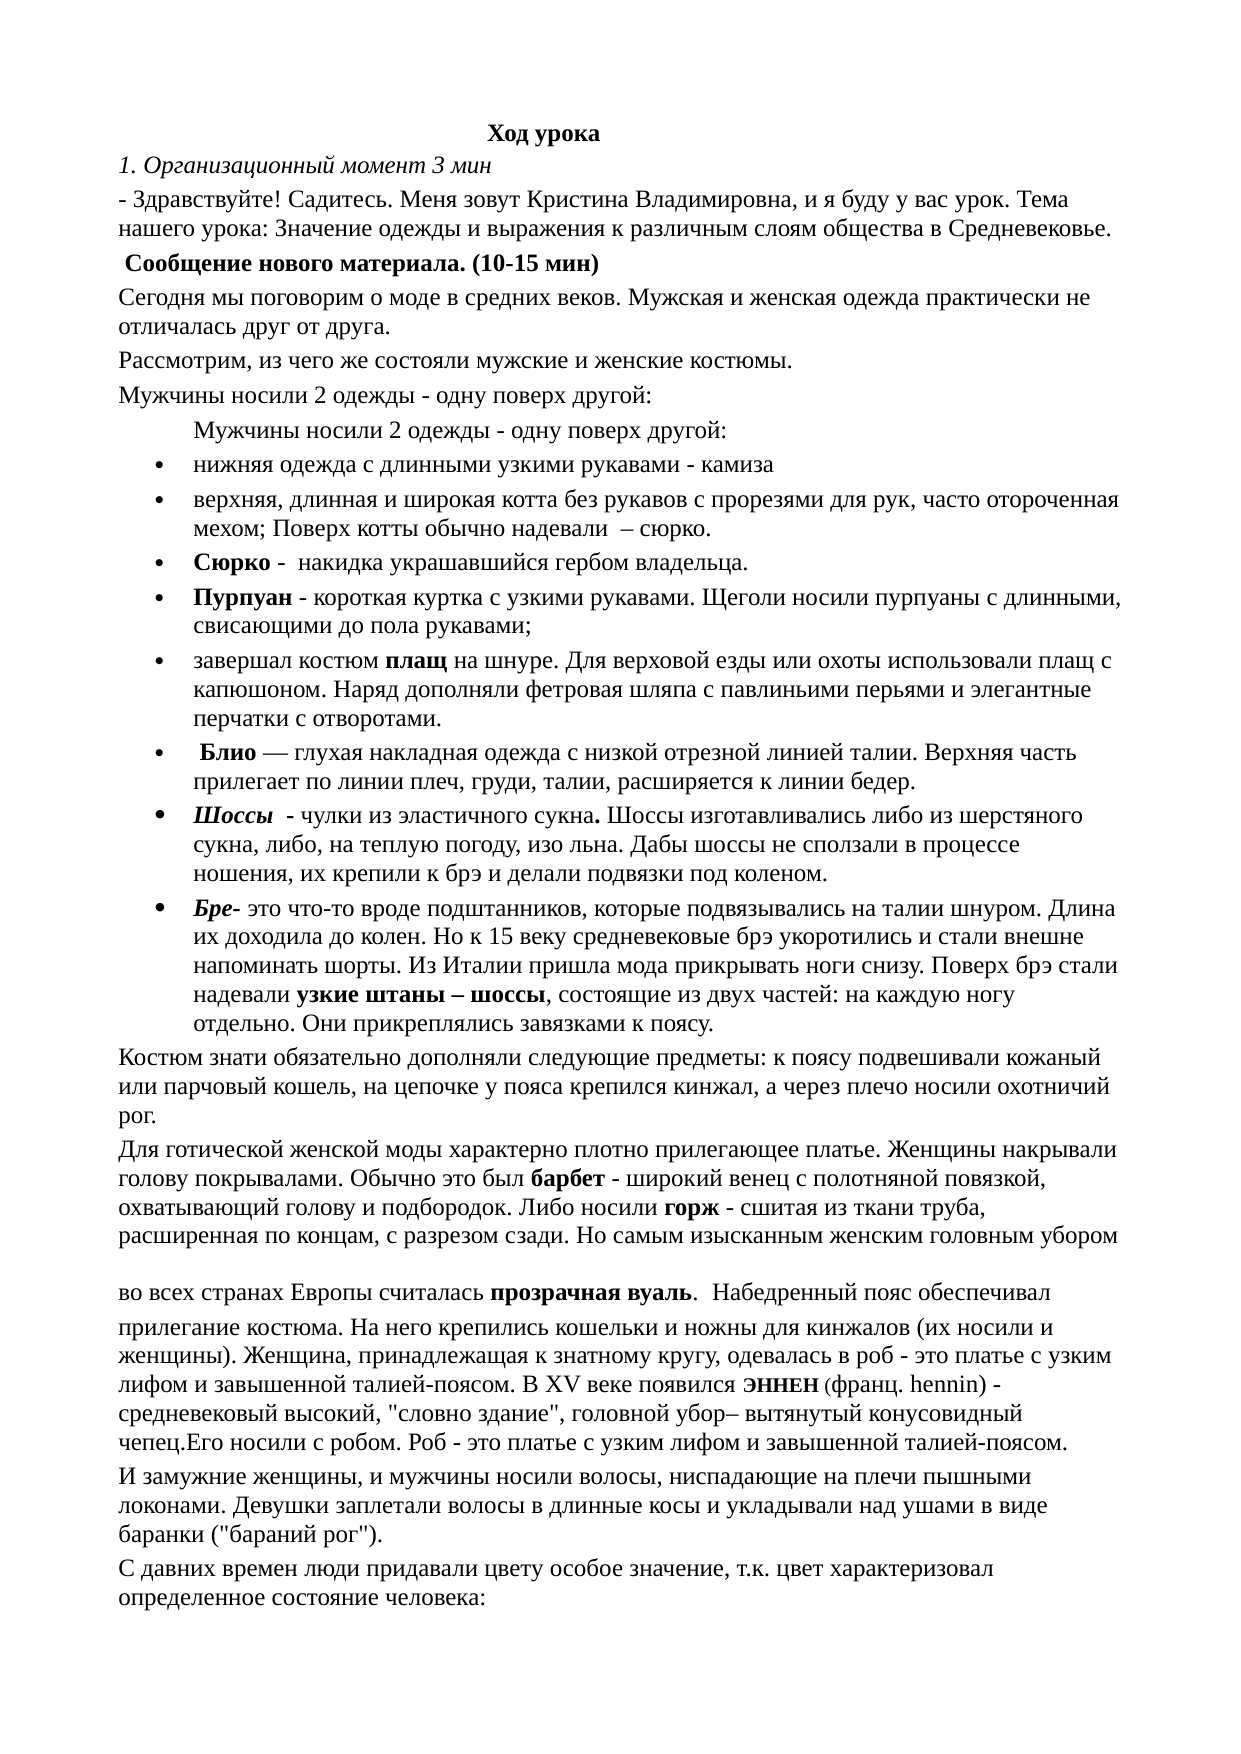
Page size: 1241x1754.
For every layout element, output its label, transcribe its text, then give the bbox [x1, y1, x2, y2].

text - Здравствуйте! Садитесь. Меня зовут Кристина Владимировна, и я буду у вас урок. Тема нашего урока: Значение одежды и выражения к различным слоям общества в Средневековье. [118, 184, 1122, 242]
list Пурпуан - короткая куртка с узкими рукавами. Щеголи носили пурпуаны с длинными, свисающими до пола рукавами; [156, 582, 1122, 639]
list завершал костюм плащ на шнуре. Для верховой езды или охоты использовали плащ с капюшоном. Наряд дополняли фетровая шляпа с павлиньими перьями и элегантные перчатки с отворотами. [156, 645, 1122, 731]
text Костюм знати обязательно дополняли следующие предметы: к поясу подвешивали кожаный или парчовый кошель, на цепочке у пояса крепился кинжал, а через плечо носили охотничий рог. [118, 1042, 1122, 1128]
list Сюрко - накидка украшавшийся гербом владельца. [156, 547, 1122, 576]
text 1. Организационный момент 3 мин [118, 150, 1122, 178]
list Шоссы - чулки из эластичного сукна. Шоссы изготавливались либо из шерстяного сукна, либо, на теплую погоду, изо льна. Дабы шоссы не сползали в процессе ношения, их крепили к брэ и делали подвязки под коленом. [156, 801, 1122, 887]
list нижняя одежда с длинными узкими рукавами - камиза [156, 449, 1122, 478]
text Ход урока [487, 118, 1122, 147]
text Рассмотрим, из чего же состояли мужские и женские костюмы. [118, 346, 1122, 374]
text И замужние женщины, и мужчины носили волосы, ниспадающие на плечи пышными локонами. Девушки заплетали волосы в длинные косы и укладывали над ушами в виде баранки ("бараний рог"). [118, 1461, 1122, 1547]
text Мужчины носили 2 одежды - одну поверх другой: [118, 380, 1122, 409]
text Для готической женской моды характерно плотно прилегающее платье. Женщины накрывали голову покрывалами. Обычно это был барбет - широкий венец с полотняной повязкой, охватывающий голову и подбородок. Либо носили горж - сшитая из ткани труба, расширенная по концам, с разрезом сзади. Но самым изысканным женским головным убором во всех странах Европы считалась прозрачная вуаль. Набедренный пояс обеспечивал прилегание костюма. На него крепились кошельки и ножны для кинжалов (их носили и женщины). Женщина, принадлежащая к знатному кругу, одевалась в роб - это платье с узким лифом и завышенной талией-поясом. В XV веке появился ЭННЕН (франц. hennin) - средневековый высокий, "словно здание", головной убор– вытянутый конусовидный чепец.Его носили с робом. Роб - это платье с узким лифом и завышенной талией-поясом. [118, 1134, 1122, 1455]
text Сообщение нового материала. (10-15 мин) [118, 248, 1122, 276]
text С давних времен люди придавали цвету особое значение, т.к. цвет характеризовал определенное состояние человека: [118, 1553, 1122, 1611]
text Мужчины носили 2 одежды - одну поверх другой: [193, 415, 1122, 443]
list Бре- это что-то вроде подштанников, которые подвязывались на талии шнуром. Длина их доходила до колен. Но к 15 веку средневековые брэ укоротились и стали внешне напоминать шорты. Из Италии пришла мода прикрывать ноги снизу. Поверх брэ стали надевали узкие штаны – шоссы, состоящие из двух частей: на каждую ногу отдельно. Они прикреплялись завязками к поясу. [156, 893, 1122, 1036]
text Сегодня мы поговорим о моде в средних веков. Мужская и женская одежда практически не отличалась друг от друга. [118, 282, 1122, 340]
list Блио — глухая накладная одежда с низкой отрезной линией талии. Верхняя часть прилегает по линии плеч, груди, талии, расширяется к линии бедер. [156, 737, 1122, 795]
list верхняя, длинная и широкая котта без рукавов с прорезями для рук, часто отороченная мехом; Поверх котты обычно надевали – сюрко. [156, 484, 1122, 541]
